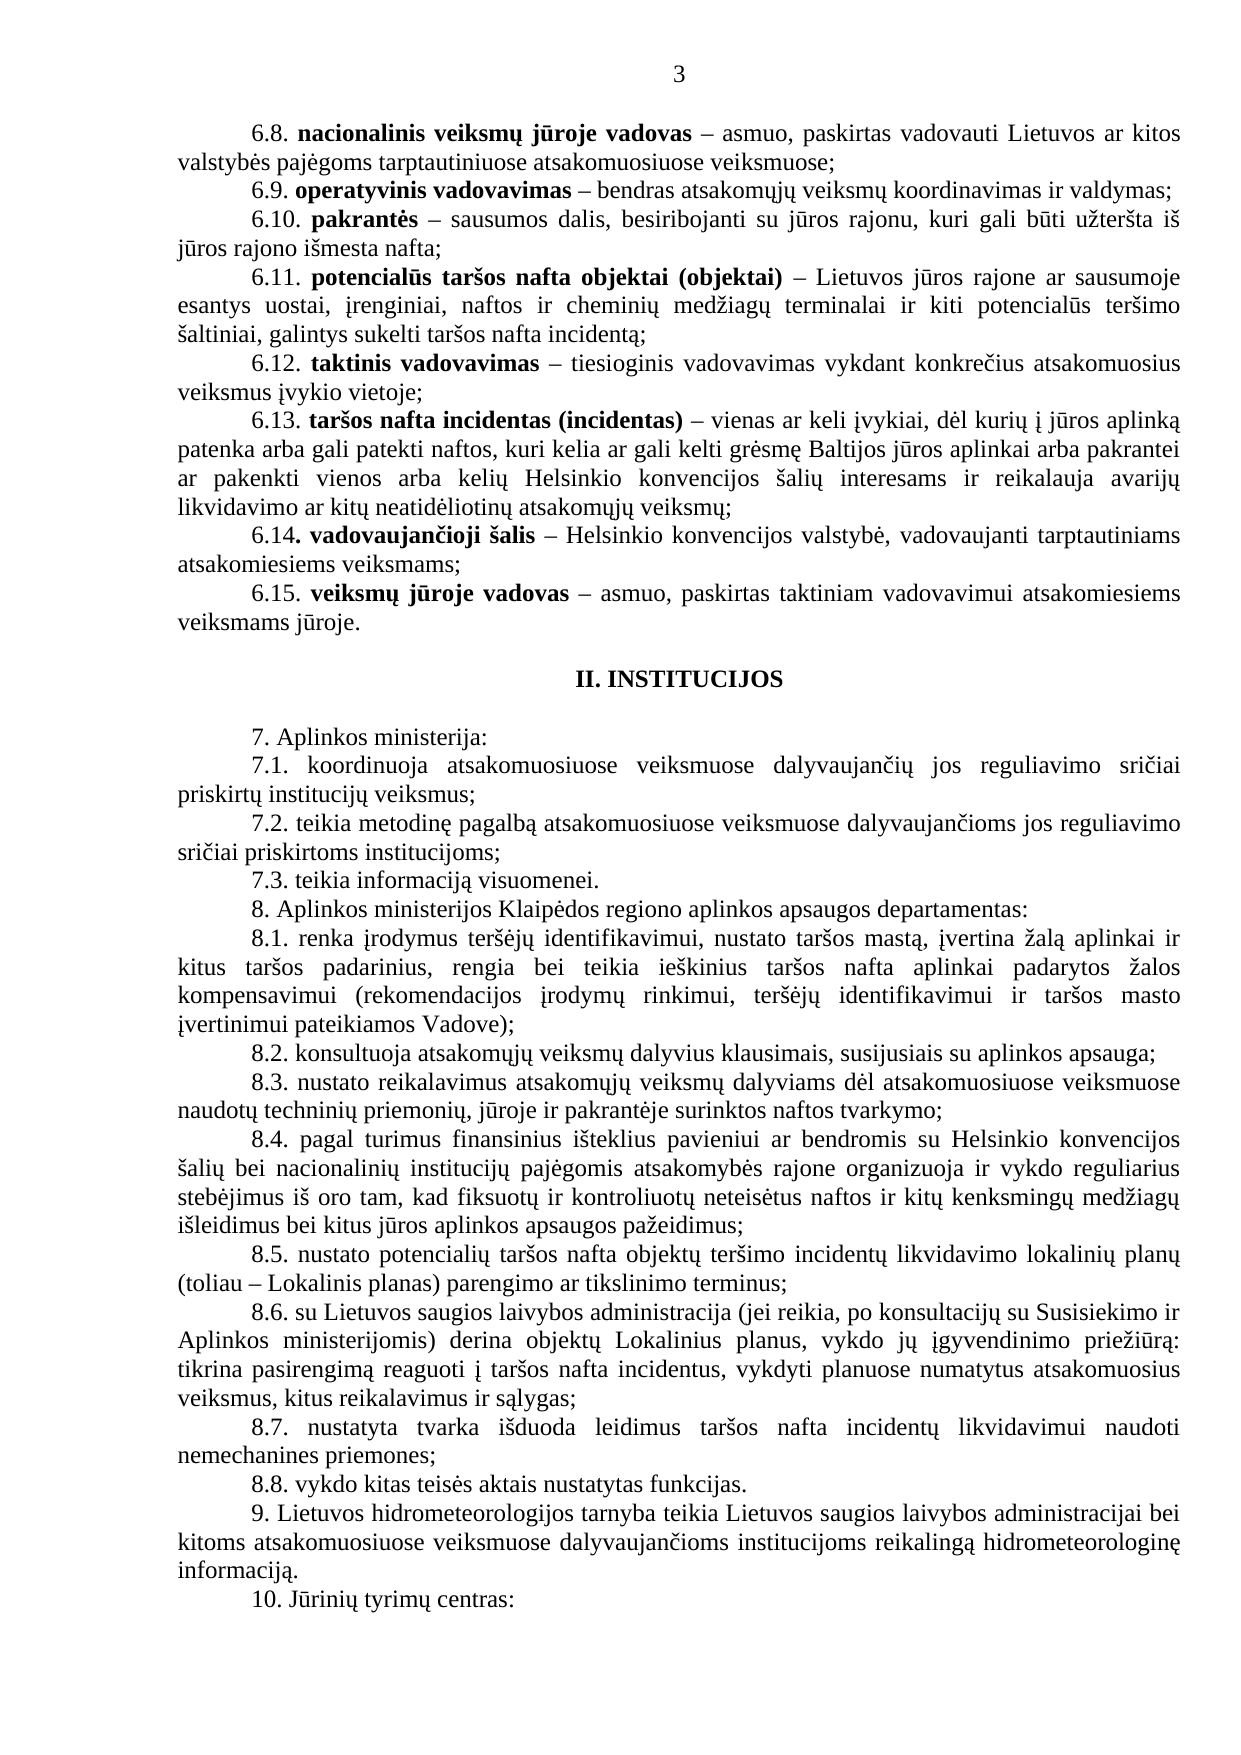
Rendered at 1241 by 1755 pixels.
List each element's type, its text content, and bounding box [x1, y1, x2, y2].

text II. Institucijos [177, 664, 1181, 693]
text 6.11. potencialūs taršos nafta objektai (objektai) – Lietuvos jūros rajone ar sausumoje esantys uostai, įrenginiai, naftos ir cheminių medžiagų terminalai ir kiti potencialūs teršimo šaltiniai, galintys sukelti taršos nafta incidentą; [177, 262, 1181, 348]
text 7.1. koordinuoja atsakomuosiuose veiksmuose dalyvaujančių jos reguliavimo sričiai priskirtų institucijų veiksmus; [177, 751, 1181, 808]
text 7.2. teikia metodinę pagalbą atsakomuosiuose veiksmuose dalyvaujančioms jos reguliavimo sričiai priskirtoms institucijoms; [177, 808, 1181, 866]
text 8.1. renka įrodymus teršėjų identifikavimui, nustato taršos mastą, įvertina žalą aplinkai ir kitus taršos padarinius, rengia bei teikia ieškinius taršos nafta aplinkai padarytos žalos kompensavimui (rekomendacijos įrodymų rinkimui, teršėjų identifikavimui ir taršos masto įvertinimui pateikiamos Vadove); [177, 923, 1181, 1038]
text 7. Aplinkos ministerija: [177, 722, 1181, 751]
text 6.14. vadovaujančioji šalis – Helsinkio konvencijos valstybė, vadovaujanti tarptautiniams atsakomiesiems veiksmams; [177, 521, 1181, 578]
text 6.10. pakrantės – sausumos dalis, besiribojanti su jūros rajonu, kuri gali būti užteršta iš jūros rajono išmesta nafta; [177, 204, 1181, 262]
text 8.6. su Lietuvos saugios laivybos administracija (jei reikia, po konsultacijų su Susisiekimo ir Aplinkos ministerijomis) derina objektų Lokalinius planus, vykdo jų įgyvendinimo priežiūrą: tikrina pasirengimą reaguoti į taršos nafta incidentus, vykdyti planuose numatytus atsakomuosius veiksmus, kitus reikalavimus ir sąlygas; [177, 1297, 1181, 1412]
text 8. Aplinkos ministerijos Klaipėdos regiono aplinkos apsaugos departamentas: [177, 894, 1181, 923]
text 8.5. nustato potencialių taršos nafta objektų teršimo incidentų likvidavimo lokalinių planų (toliau – Lokalinis planas) parengimo ar tikslinimo terminus; [177, 1239, 1181, 1297]
text 6.9. operatyvinis vadovavimas – bendras atsakomųjų veiksmų koordinavimas ir valdymas; [177, 176, 1181, 204]
text 8.7. nustatyta tvarka išduoda leidimus taršos nafta incidentų likvidavimui naudoti nemechanines priemones; [177, 1412, 1181, 1469]
text 8.4. pagal turimus finansinius išteklius pavieniui ar bendromis su Helsinkio konvencijos šalių bei nacionalinių institucijų pajėgomis atsakomybės rajone organizuoja ir vykdo reguliarius stebėjimus iš oro tam, kad fiksuotų ir kontroliuotų neteisėtus naftos ir kitų kenksmingų medžiagų išleidimus bei kitus jūros aplinkos apsaugos pažeidimus; [177, 1124, 1181, 1239]
text 8.8. vykdo kitas teisės aktais nustatytas funkcijas. [177, 1469, 1181, 1498]
text 8.3. nustato reikalavimus atsakomųjų veiksmų dalyviams dėl atsakomuosiuose veiksmuose naudotų techninių priemonių, jūroje ir pakrantėje surinktos naftos tvarkymo; [177, 1067, 1181, 1124]
text 10. Jūrinių tyrimų centras: [177, 1584, 1181, 1613]
text 8.2. konsultuoja atsakomųjų veiksmų dalyvius klausimais, susijusiais su aplinkos apsauga; [177, 1038, 1181, 1067]
text 6.13. taršos nafta incidentas (incidentas) – vienas ar keli įvykiai, dėl kurių į jūros aplinką patenka arba gali patekti naftos, kuri kelia ar gali kelti grėsmę Baltijos jūros aplinkai arba pakrantei ar pakenkti vienos arba kelių Helsinkio konvencijos šalių interesams ir reikalauja avarijų likvidavimo ar kitų neatidėliotinų atsakomųjų veiksmų; [177, 406, 1181, 521]
text 6.8. nacionalinis veiksmų jūroje vadovas – asmuo, paskirtas vadovauti Lietuvos ar kitos valstybės pajėgoms tarptautiniuose atsakomuosiuose veiksmuose; [177, 118, 1181, 176]
text 7.3. teikia informaciją visuomenei. [177, 866, 1181, 894]
text 6.12. taktinis vadovavimas – tiesioginis vadovavimas vykdant konkrečius atsakomuosius veiksmus įvykio vietoje; [177, 348, 1181, 406]
text 6.15. veiksmų jūroje vadovas – asmuo, paskirtas taktiniam vadovavimui atsakomiesiems veiksmams jūroje. [177, 578, 1181, 636]
text 9. Lietuvos hidrometeorologijos tarnyba teikia Lietuvos saugios laivybos administracijai bei kitoms atsakomuosiuose veiksmuose dalyvaujančioms institucijoms reikalingą hidrometeorologinę informaciją. [177, 1498, 1181, 1584]
